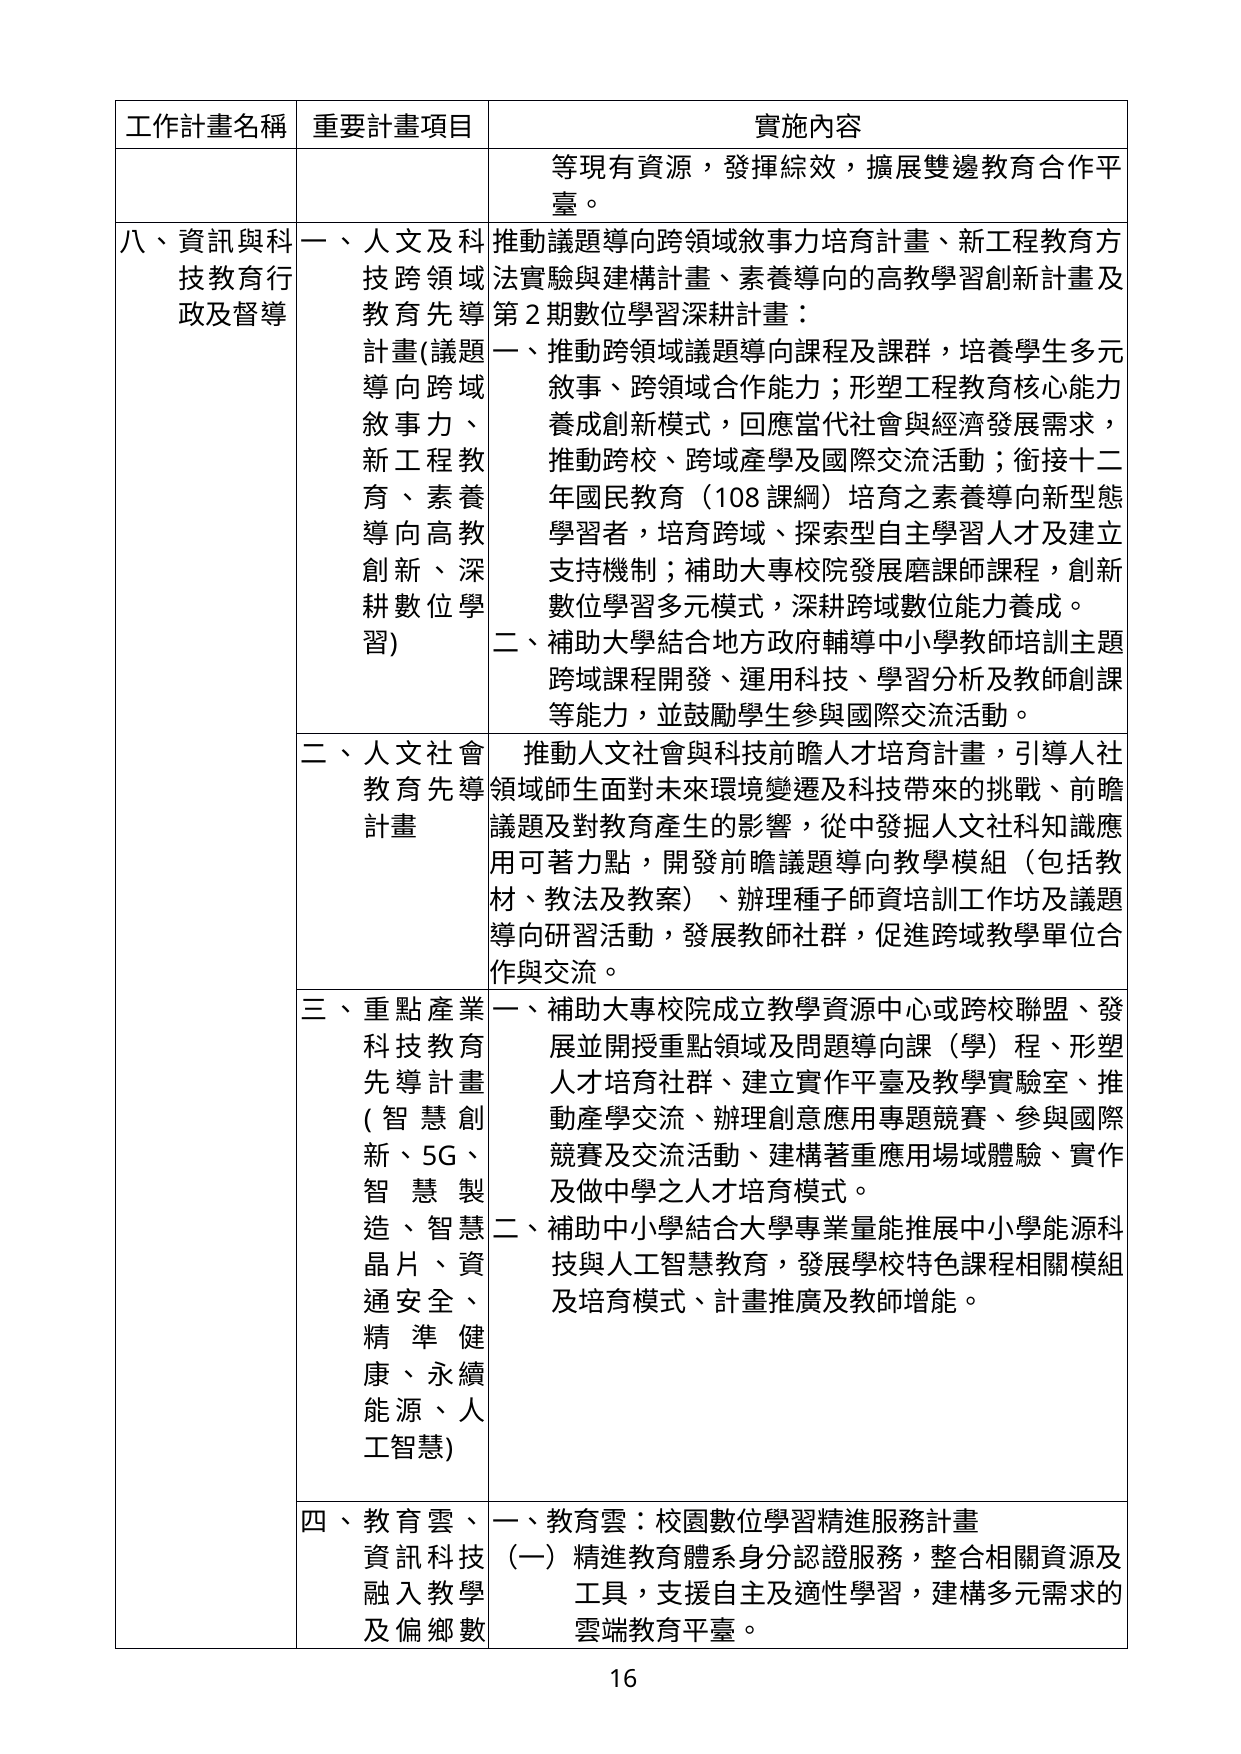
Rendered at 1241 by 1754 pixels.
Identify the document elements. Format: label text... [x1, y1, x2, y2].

table_cell 推動人文社會與科技前瞻人才培育計畫，引導人社領域師生面對未來環境變遷及科技帶來的挑戰、前瞻議題及對教育產生的影響，從中發掘人文社科知識應用可著力點，開發前瞻議題導向教學模組（包括教材、教法及教案）、辦理種子師資培訓工作坊及議題導向研習活動，發展教師社群，促進跨域教學單位合作與交流。 [489, 734, 1127, 989]
table_cell [116, 149, 296, 222]
table_cell 二、人文社會教育先導計畫 [297, 734, 488, 989]
table_header 工作計畫名稱 [116, 101, 296, 148]
table_cell 三、重點產業科技教育先導計畫(智慧創新、5G、智慧製造、智慧晶片、資通安全、精準健康、永續能源、人工智慧) [297, 990, 488, 1501]
table_header 實施內容 [489, 101, 1127, 148]
table_cell 一、補助大專校院成立教學資源中心或跨校聯盟、發展並開授重點領域及問題導向課（學）程、形塑人才培育社群、建立實作平臺及教學實驗室、推動產學交流、辦理創意應用專題競賽、參與國際競賽及交流活動、建構著重應用場域體驗、實作及做中學之人才培育模式。 二、補助中小學結合大學專業量能推展中小學能源科技與人工智慧教育，發展學校特色課程相關模組及培育模式、計畫推廣及教師增能。 [489, 990, 1127, 1501]
table_cell 推動議題導向跨領域敘事力培育計畫、新工程教育方法實驗與建構計畫、素養導向的高教學習創新計畫及第2期數位學習深耕計畫： 一、推動跨領域議題導向課程及課群，培養學生多元敘事、跨領域合作能力；形塑工程教育核心能力養成創新模式，回應當代社會與經濟發展需求，推動跨校、跨域產學及國際交流活動；銜接十二年國民教育（108課綱）培育之素養導向新型態學習者，培育跨域、探索型自主學習人才及建立支持機制；補助大專校院發展磨課師課程，創新數位學習多元模式，深耕跨域數位能力養成。 二、補助大學結合地方政府輔導中小學教師培訓主題跨域課程開發、運用科技、學習分析及教師創課等能力，並鼓勵學生參與國際交流活動。 [489, 223, 1127, 733]
table_header 重要計畫項目 [297, 101, 488, 148]
table_cell 一、教育雲：校園數位學習精進服務計畫 （一）精進教育體系身分認證服務，整合相關資源及工具，支援自主及適性學習，建構多元需求的雲端教育平臺。 [489, 1502, 1127, 1648]
table_cell 五、教育部新南向人才培育推動計畫 [297, 149, 488, 222]
table_cell 一、Market：提供優質教育產業、專業人才雙向培育 （一）培力新住民子女具東協語文及職場實務。 （二）培育我國大專校院師生熟稔東南亞語言、文化、產業。 （三）培育東協及南亞青年學子的專業、實作及華語能力。 二、Pipeline：擴大雙邊青年學者及學子交流 （一）擴大吸引東協及南亞優秀青年學子來臺留學或研習，整合及擴增各類獎學金，包括教育部臺灣獎學金、華語文獎學金、短期研究獎學金、雙邊官方奬學金及TEEP獎學金（實習），吸引各國指標性優秀青年學子來臺留學或研修；擴增優秀（菁英）僑生獎學金、補助大學校院設置研究所優秀僑生獎學金及清寒僑生助學金。 （二）鼓勵國內青年學子赴東南亞及南亞地區深度歷練。 （三）藉由師生體育運動參訪交流，增進國家間體育運動專業互動，建立多元運動文化合作學習。 三、Platform：擴展雙邊教育合作平臺 運用新南向國家各校華語教師、留臺校友組織、臺灣研究講座、東南亞臺灣學校、臺商組織等現有資源，發揮綜效，擴展雙邊教育合作平臺。 [489, 149, 1127, 222]
table_cell 一、人文及科技跨領域教育先導計畫(議題導向跨域敘事力、新工程教育、素養導向高教創新、深耕數位學習) [297, 223, 488, 733]
table_cell 四、教育雲、資訊科技融入教學及偏鄉數 [297, 1502, 488, 1648]
table_cell 八、資訊與科技教育行政及督導 [116, 223, 296, 1648]
